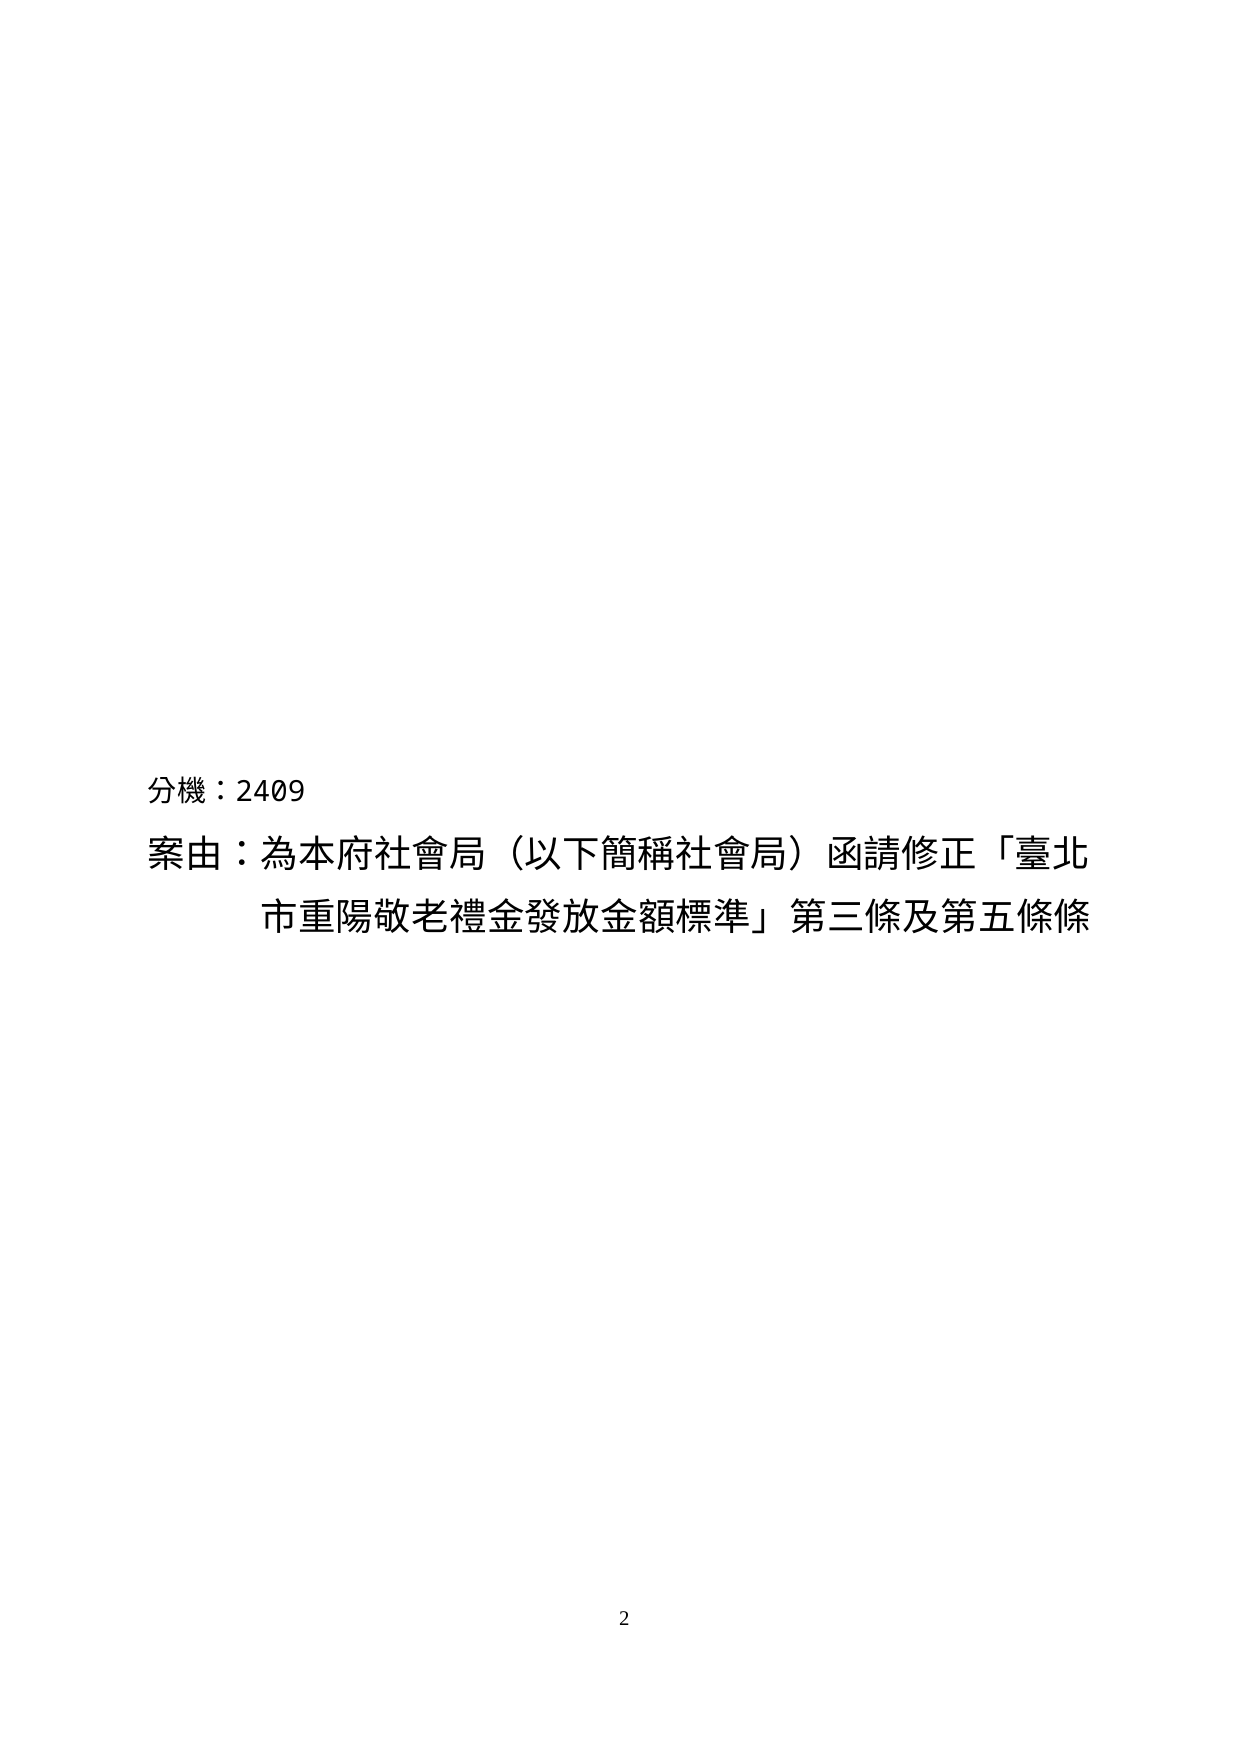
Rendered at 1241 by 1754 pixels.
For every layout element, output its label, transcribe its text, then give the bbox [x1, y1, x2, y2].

text 分機：2409 [148, 747, 1092, 809]
text 案由：為本府社會局（以下簡稱社會局）函請修正「臺北市重陽敬老禮金發放金額標準」第三條及第五條條 [148, 809, 1092, 934]
